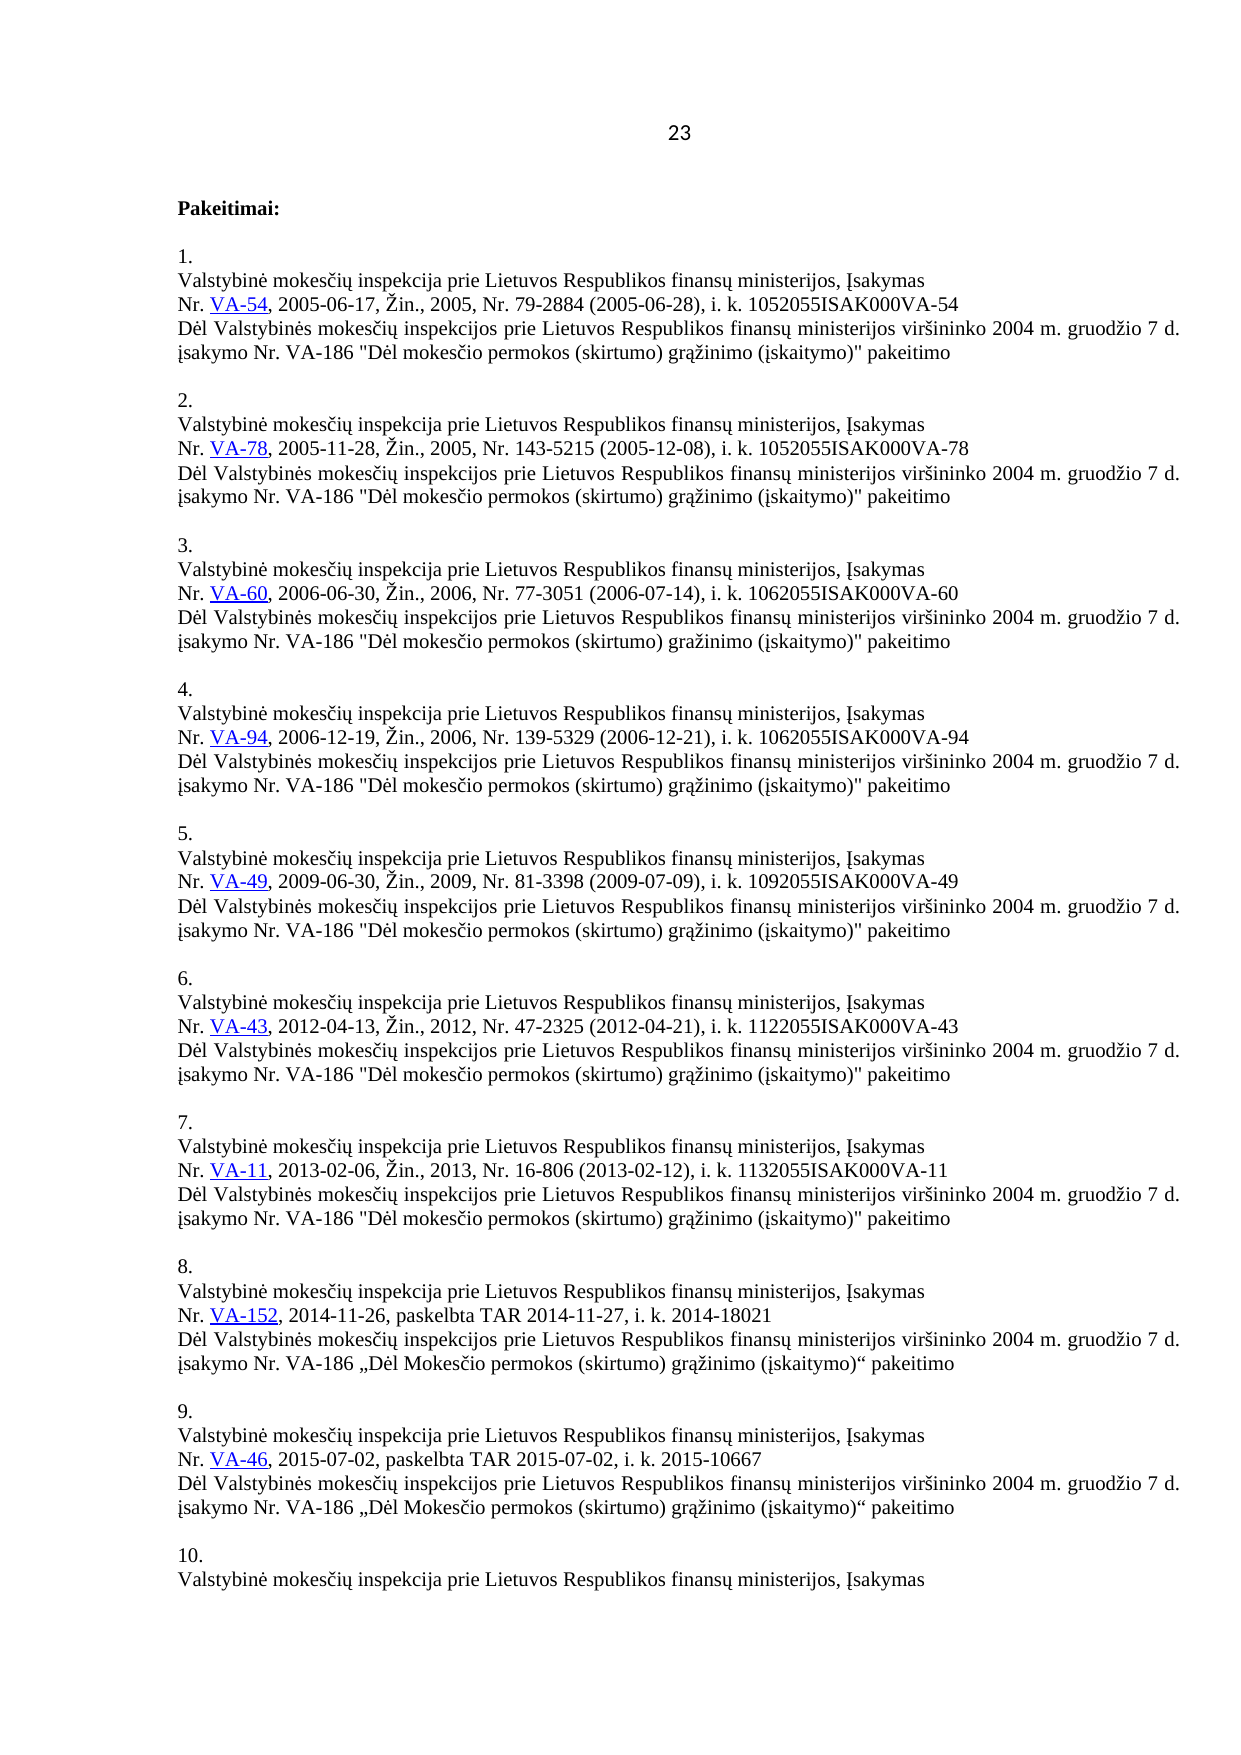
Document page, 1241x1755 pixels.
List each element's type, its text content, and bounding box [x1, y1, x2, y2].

text Dėl Valstybinės mokesčių inspekcijos prie Lietuvos Respublikos finansų ministerijos viršininko 2004 m. gruodžio 7 d. įsakymo Nr. VA-186 "Dėl mokesčio permokos (skirtumo) grąžinimo (įskaitymo)" pakeitimo [177, 460, 1181, 508]
text Dėl Valstybinės mokesčių inspekcijos prie Lietuvos Respublikos finansų ministerijos viršininko 2004 m. gruodžio 7 d. įsakymo Nr. VA-186 "Dėl mokesčio permokos (skirtumo) gražinimo (įskaitymo)" pakeitimo [177, 605, 1181, 653]
text Valstybinė mokesčių inspekcija prie Lietuvos Respublikos finansų ministerijos, Įsakymas [177, 1567, 1181, 1591]
text 10. [177, 1543, 1181, 1567]
text Nr. VA-54, 2005-06-17, Žin., 2005, Nr. 79-2884 (2005-06-28), i. k. 1052055ISAK000VA-54 [177, 292, 1181, 316]
text Valstybinė mokesčių inspekcija prie Lietuvos Respublikos finansų ministerijos, Įsakymas [177, 990, 1181, 1014]
text Dėl Valstybinės mokesčių inspekcijos prie Lietuvos Respublikos finansų ministerijos viršininko 2004 m. gruodžio 7 d. įsakymo Nr. VA-186 „Dėl Mokesčio permokos (skirtumo) grąžinimo (įskaitymo)“ pakeitimo [177, 1327, 1181, 1375]
text Nr. VA-60, 2006-06-30, Žin., 2006, Nr. 77-3051 (2006-07-14), i. k. 1062055ISAK000VA-60 [177, 581, 1181, 605]
text 6. [177, 966, 1181, 990]
text Nr. VA-43, 2012-04-13, Žin., 2012, Nr. 47-2325 (2012-04-21), i. k. 1122055ISAK000VA-43 [177, 1014, 1181, 1038]
text Nr. VA-49, 2009-06-30, Žin., 2009, Nr. 81-3398 (2009-07-09), i. k. 1092055ISAK000VA-49 [177, 869, 1181, 893]
text Nr. VA-11, 2013-02-06, Žin., 2013, Nr. 16-806 (2013-02-12), i. k. 1132055ISAK000VA-11 [177, 1158, 1181, 1182]
text 5. [177, 821, 1181, 845]
text Valstybinė mokesčių inspekcija prie Lietuvos Respublikos finansų ministerijos, Įsakymas [177, 1278, 1181, 1303]
text Valstybinė mokesčių inspekcija prie Lietuvos Respublikos finansų ministerijos, Įsakymas [177, 268, 1181, 292]
text 7. [177, 1110, 1181, 1134]
text Nr. VA-78, 2005-11-28, Žin., 2005, Nr. 143-5215 (2005-12-08), i. k. 1052055ISAK000VA-78 [177, 436, 1181, 460]
text Dėl Valstybinės mokesčių inspekcijos prie Lietuvos Respublikos finansų ministerijos viršininko 2004 m. gruodžio 7 d. įsakymo Nr. VA-186 "Dėl mokesčio permokos (skirtumo) grąžinimo (įskaitymo)" pakeitimo [177, 1182, 1181, 1230]
text Dėl Valstybinės mokesčių inspekcijos prie Lietuvos Respublikos finansų ministerijos viršininko 2004 m. gruodžio 7 d. įsakymo Nr. VA-186 "Dėl mokesčio permokos (skirtumo) grąžinimo (įskaitymo)" pakeitimo [177, 316, 1181, 364]
text Valstybinė mokesčių inspekcija prie Lietuvos Respublikos finansų ministerijos, Įsakymas [177, 557, 1181, 581]
text Valstybinė mokesčių inspekcija prie Lietuvos Respublikos finansų ministerijos, Įsakymas [177, 412, 1181, 436]
text Nr. VA-94, 2006-12-19, Žin., 2006, Nr. 139-5329 (2006-12-21), i. k. 1062055ISAK000VA-94 [177, 725, 1181, 749]
text Dėl Valstybinės mokesčių inspekcijos prie Lietuvos Respublikos finansų ministerijos viršininko 2004 m. gruodžio 7 d. įsakymo Nr. VA-186 „Dėl Mokesčio permokos (skirtumo) grąžinimo (įskaitymo)“ pakeitimo [177, 1471, 1181, 1519]
text Valstybinė mokesčių inspekcija prie Lietuvos Respublikos finansų ministerijos, Įsakymas [177, 845, 1181, 869]
text Nr. VA-152, 2014-11-26, paskelbta TAR 2014-11-27, i. k. 2014-18021 [177, 1303, 1181, 1327]
text 8. [177, 1254, 1181, 1278]
text Dėl Valstybinės mokesčių inspekcijos prie Lietuvos Respublikos finansų ministerijos viršininko 2004 m. gruodžio 7 d. įsakymo Nr. VA-186 "Dėl mokesčio permokos (skirtumo) grąžinimo (įskaitymo)" pakeitimo [177, 1038, 1181, 1086]
text Valstybinė mokesčių inspekcija prie Lietuvos Respublikos finansų ministerijos, Įsakymas [177, 1423, 1181, 1447]
text Dėl Valstybinės mokesčių inspekcijos prie Lietuvos Respublikos finansų ministerijos viršininko 2004 m. gruodžio 7 d. įsakymo Nr. VA-186 "Dėl mokesčio permokos (skirtumo) grąžinimo (įskaitymo)" pakeitimo [177, 893, 1181, 942]
text 4. [177, 677, 1181, 701]
text Dėl Valstybinės mokesčių inspekcijos prie Lietuvos Respublikos finansų ministerijos viršininko 2004 m. gruodžio 7 d. įsakymo Nr. VA-186 "Dėl mokesčio permokos (skirtumo) grąžinimo (įskaitymo)" pakeitimo [177, 749, 1181, 797]
text 3. [177, 533, 1181, 557]
text 2. [177, 388, 1181, 412]
text 9. [177, 1399, 1181, 1423]
text Pakeitimai: [177, 196, 1181, 220]
text Nr. VA-46, 2015-07-02, paskelbta TAR 2015-07-02, i. k. 2015-10667 [177, 1447, 1181, 1471]
text 1. [177, 244, 1181, 268]
text Valstybinė mokesčių inspekcija prie Lietuvos Respublikos finansų ministerijos, Įsakymas [177, 1134, 1181, 1158]
text Valstybinė mokesčių inspekcija prie Lietuvos Respublikos finansų ministerijos, Įsakymas [177, 701, 1181, 725]
